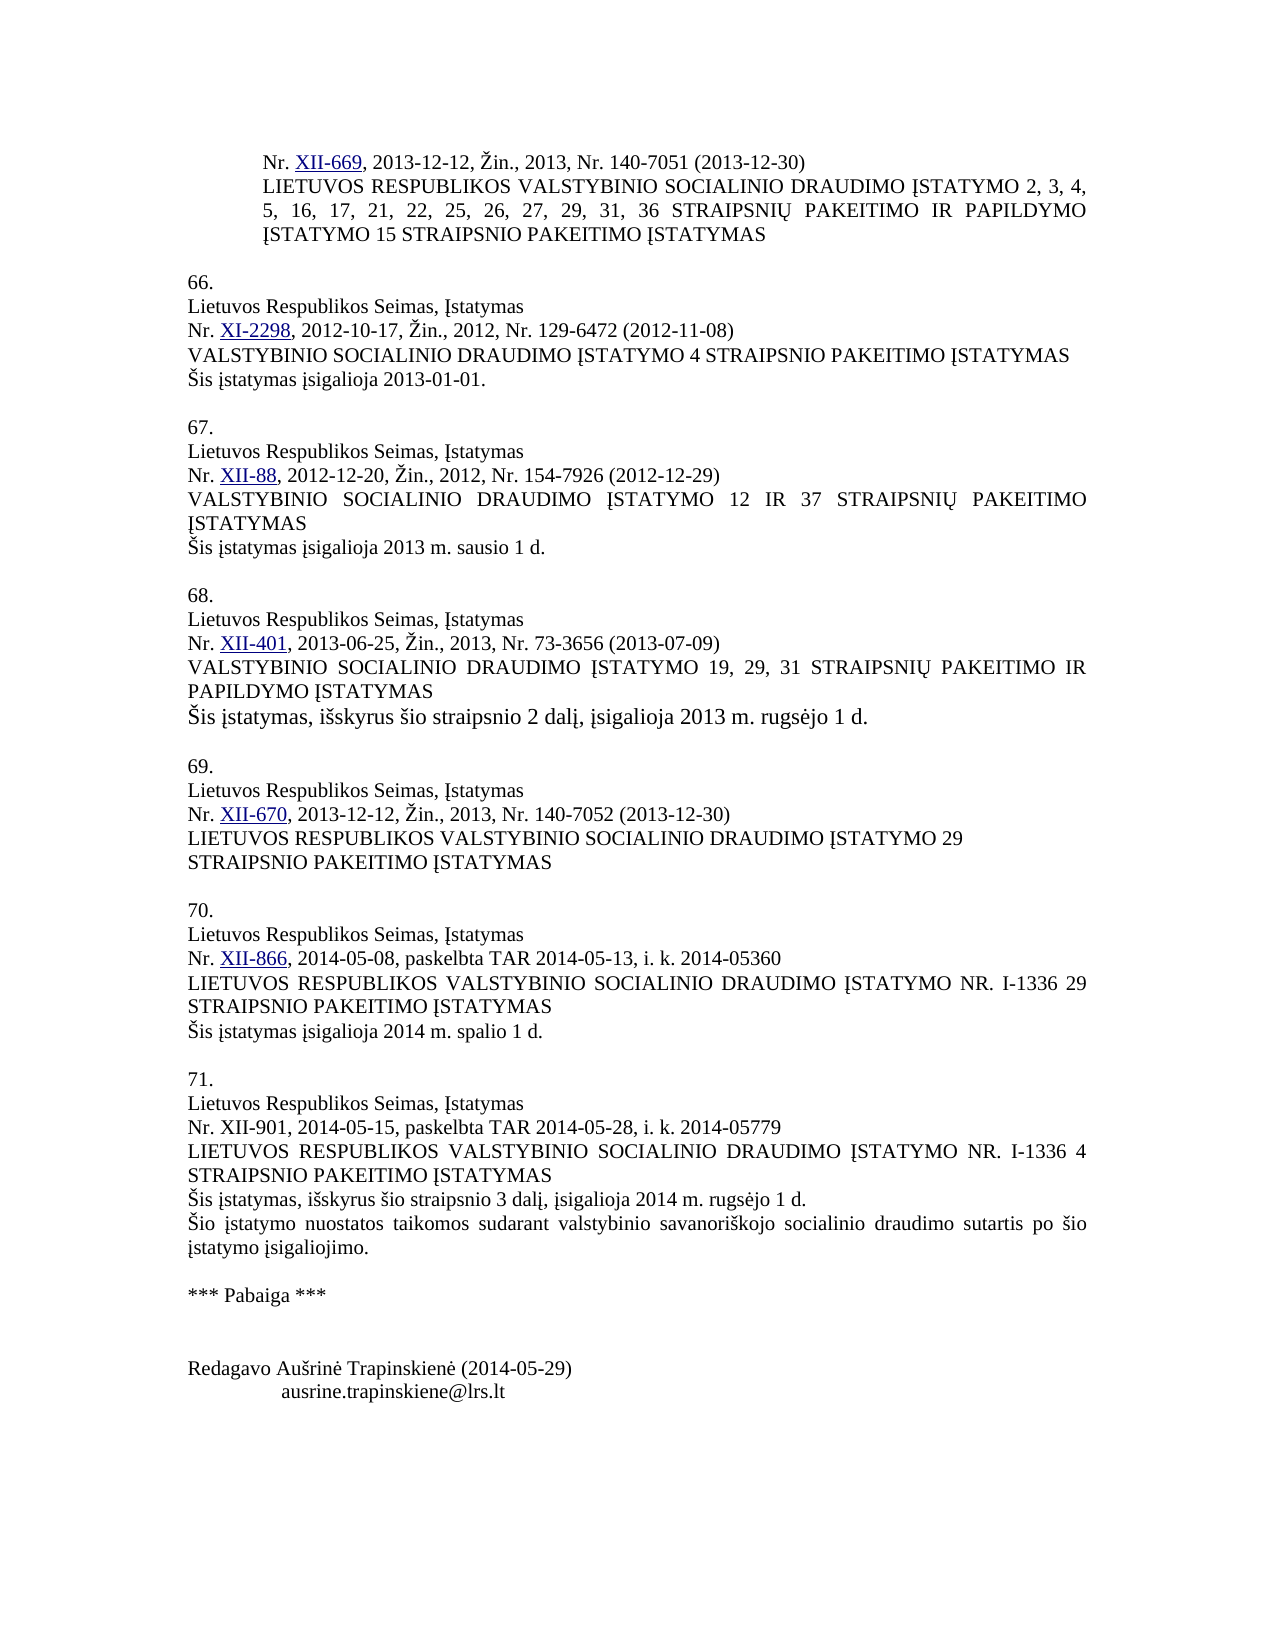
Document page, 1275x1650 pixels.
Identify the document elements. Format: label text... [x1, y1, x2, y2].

text Šis įstatymas įsigalioja 2013-01-01. [187, 367, 1087, 391]
text LIETUVOS RESPUBLIKOS VALSTYBINIO SOCIALINIO DRAUDIMO ĮSTATYMO 2, 3, 4, 5, 16, 17, 21, 22, 25, 26, 27, 29, 31, 36 STRAIPSNIŲ PAKEITIMO IR PAPILDYMO ĮSTATYMO 15 STRAIPSNIO PAKEITIMO ĮSTATYMAS [262, 174, 1087, 246]
text Lietuvos Respublikos Seimas, Įstatymas [187, 439, 1087, 463]
text Šis įstatymas, išskyrus šio straipsnio 3 dalį, įsigalioja 2014 m. rugsėjo 1 d. [187, 1187, 1087, 1211]
text 69. [187, 754, 1087, 778]
text 70. [187, 898, 1087, 922]
text Šis įstatymas įsigalioja 2013 m. sausio 1 d. [187, 535, 1088, 559]
text 68. [187, 583, 1087, 607]
text Redagavo Aušrinė Trapinskienė (2014-05-29) [187, 1355, 1087, 1379]
text Lietuvos Respublikos Seimas, Įstatymas [187, 922, 1087, 946]
text VALSTYBINIO SOCIALINIO DRAUDIMO ĮSTATYMO 12 IR 37 STRAIPSNIŲ PAKEITIMO ĮSTATYMAS [187, 487, 1087, 535]
text Šio įstatymo nuostatos taikomos sudarant valstybinio savanoriškojo socialinio draudimo sutartis po šio įstatymo įsigaliojimo. [187, 1211, 1088, 1259]
text 66. [187, 270, 1087, 294]
text Nr. XII-401, 2013-06-25, Žin., 2013, Nr. 73-3656 (2013-07-09) [187, 631, 1087, 655]
text Lietuvos Respublikos Seimas, Įstatymas [187, 1091, 1087, 1115]
text Nr. XI-2298, 2012-10-17, Žin., 2012, Nr. 129-6472 (2012-11-08) [187, 318, 1087, 342]
text Šis įstatymas, išskyrus šio straipsnio 2 dalį, įsigalioja 2013 m. rugsėjo 1 d. [187, 703, 1087, 730]
text LIETUVOS RESPUBLIKOS VALSTYBINIO SOCIALINIO DRAUDIMO ĮSTATYMO NR. I-1336 29 STRAIPSNIO PAKEITIMO ĮSTATYMAS [187, 970, 1087, 1018]
text Nr. XII-88, 2012-12-20, Žin., 2012, Nr. 154-7926 (2012-12-29) [187, 463, 1087, 487]
text Nr. XII-669, 2013-12-12, Žin., 2013, Nr. 140-7051 (2013-12-30) [187, 150, 1087, 174]
text 67. [187, 415, 1087, 439]
text LIETUVOS RESPUBLIKOS VALSTYBINIO SOCIALINIO DRAUDIMO ĮSTATYMO 29 STRAIPSNIO PAKEITIMO ĮSTATYMAS [187, 826, 1087, 874]
text Šis įstatymas įsigalioja 2014 m. spalio 1 d. [187, 1018, 1087, 1043]
text Nr. XII-866, 2014-05-08, paskelbta TAR 2014-05-13, i. k. 2014-05360 [187, 946, 1087, 970]
text Lietuvos Respublikos Seimas, Įstatymas [187, 294, 1087, 318]
text *** Pabaiga *** [187, 1283, 1087, 1307]
text ausrine.trapinskiene@lrs.lt [187, 1379, 1087, 1403]
text Nr. XII-670, 2013-12-12, Žin., 2013, Nr. 140-7052 (2013-12-30) [187, 802, 1087, 826]
text Nr. XII-901, 2014-05-15, paskelbta TAR 2014-05-28, i. k. 2014-05779 [187, 1115, 1087, 1139]
text LIETUVOS RESPUBLIKOS VALSTYBINIO SOCIALINIO DRAUDIMO ĮSTATYMO NR. I-1336 4 STRAIPSNIO PAKEITIMO ĮSTATYMAS [187, 1139, 1087, 1187]
text Lietuvos Respublikos Seimas, Įstatymas [187, 607, 1087, 631]
text VALSTYBINIO SOCIALINIO DRAUDIMO ĮSTATYMO 19, 29, 31 STRAIPSNIŲ PAKEITIMO IR PAPILDYMO ĮSTATYMAS [187, 655, 1087, 703]
text 71. [187, 1067, 1087, 1091]
text VALSTYBINIO SOCIALINIO DRAUDIMO ĮSTATYMO 4 STRAIPSNIO PAKEITIMO ĮSTATYMAS [187, 342, 1087, 367]
text Lietuvos Respublikos Seimas, Įstatymas [187, 778, 1087, 802]
